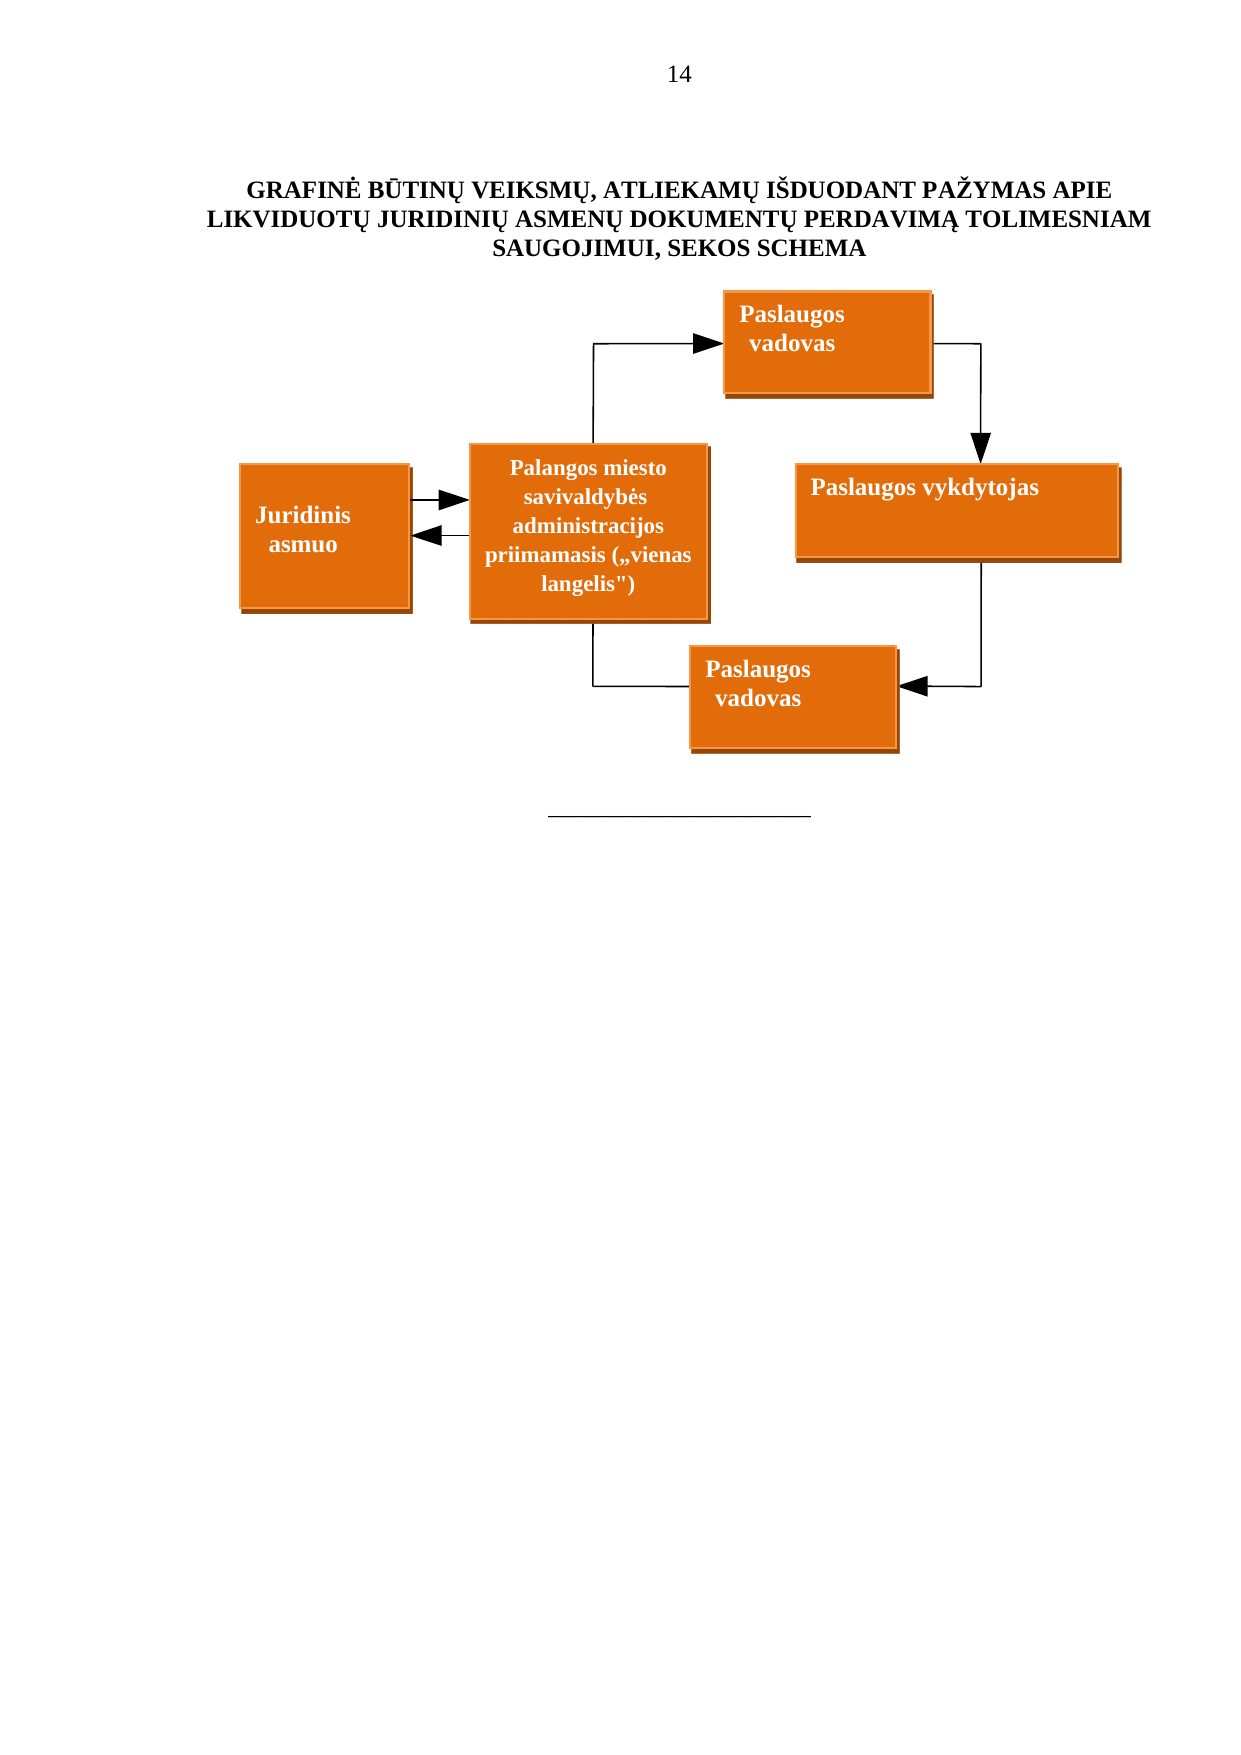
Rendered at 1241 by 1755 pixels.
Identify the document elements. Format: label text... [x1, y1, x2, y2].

text GRAFINĖ BŪTINŲ VEIKSMŲ, ATLIEKAMŲ IŠDUODANT PAŽYMAS APIE LIKVIDUOTŲ JURIDINIŲ ASMENŲ DOKUMENTŲ PERDAVIMĄ TOLIMESNIAM SAUGOJIMUI, SEKOS SCHEMA [177, 176, 1181, 262]
text _____________________ [177, 791, 1181, 820]
